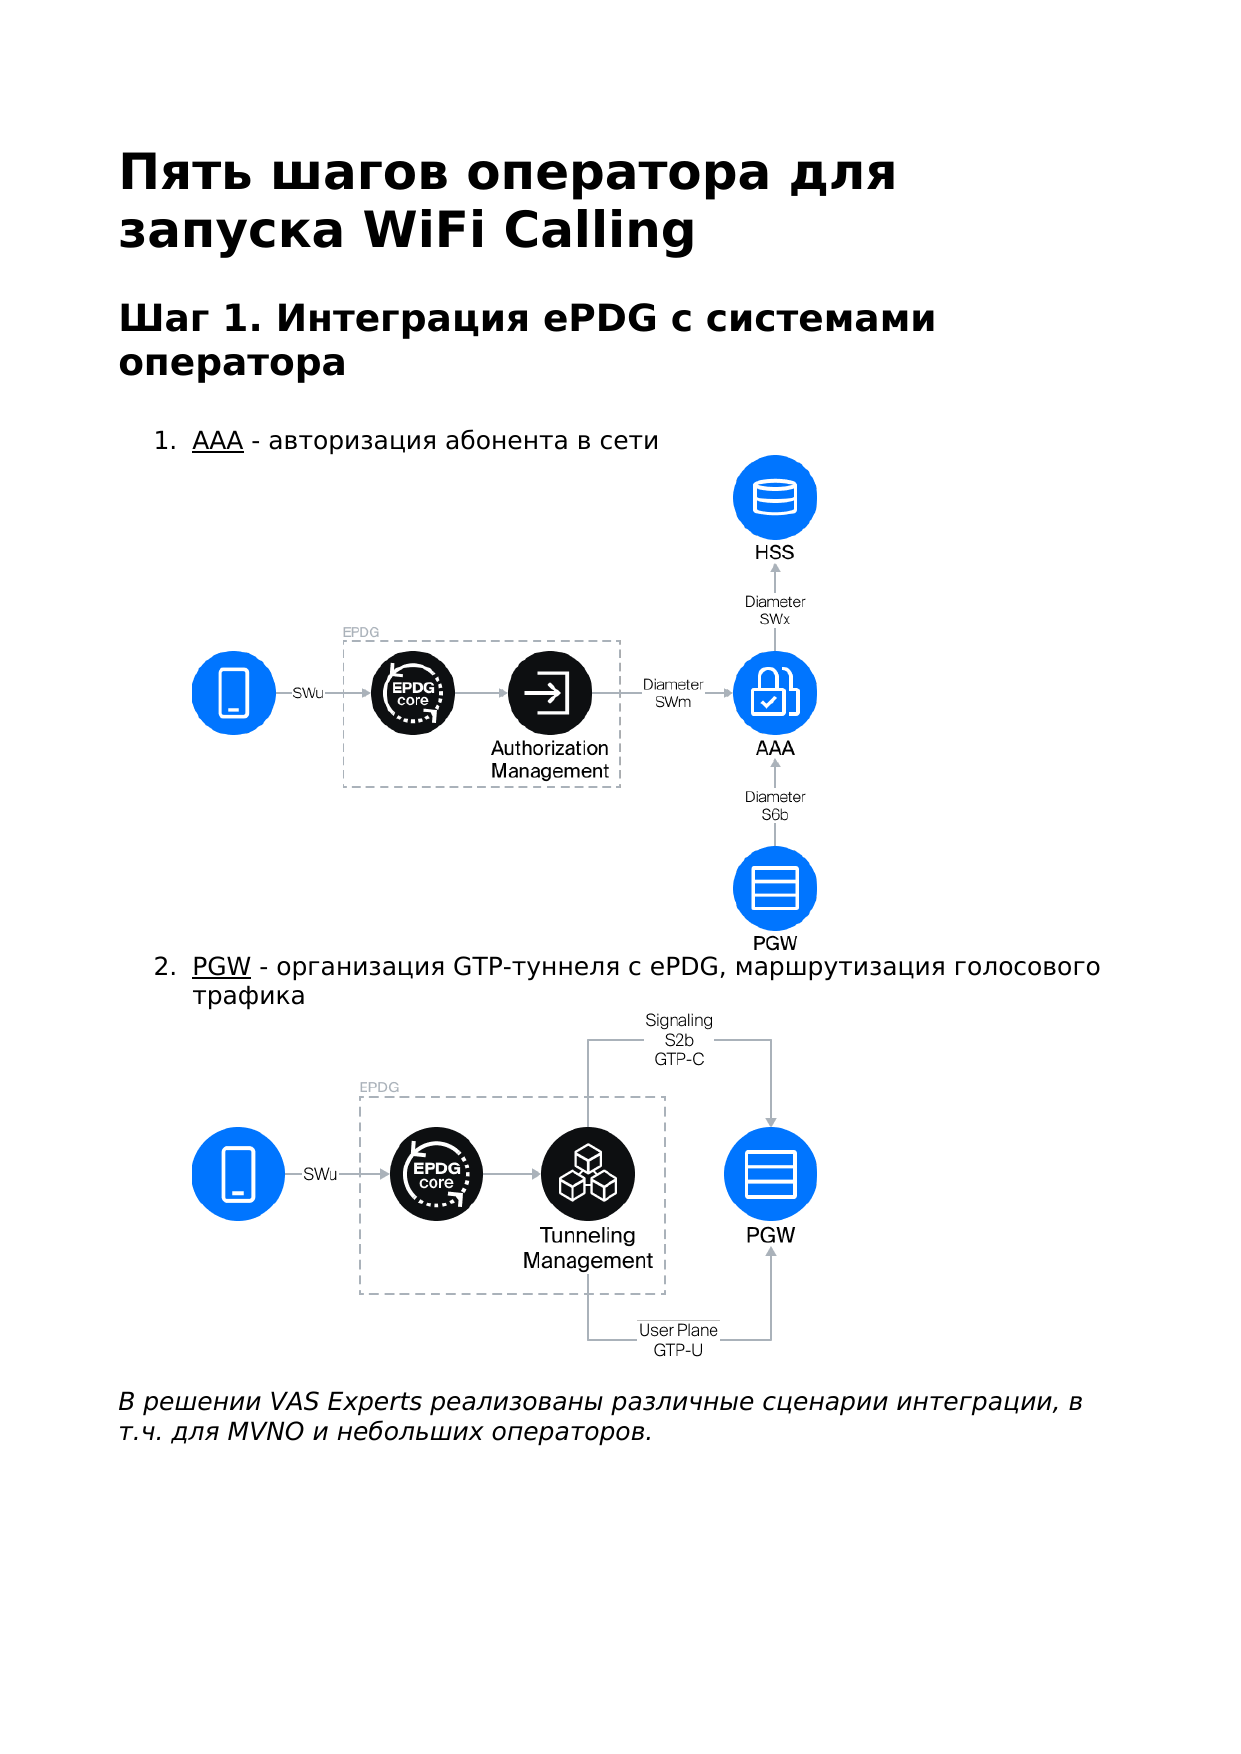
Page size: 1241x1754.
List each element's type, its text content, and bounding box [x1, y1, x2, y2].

list PGW - организация GTP-туннеля с ePDG, маршрутизация голосового трафика [177, 952, 1122, 1358]
subtitle Шаг 1. Интеграция ePDG с системами оператора [118, 297, 1122, 384]
picture [192, 455, 817, 953]
list ААА - авторизация абонента в сети [177, 426, 1122, 952]
text В решении VAS Experts реализованы различные сценарии интеграции, в т.ч. для MVNO и небольших операторов. [118, 1388, 1122, 1446]
subtitle Пять шагов оператора для запуска WiFi Calling [118, 143, 1122, 259]
picture [192, 1010, 817, 1359]
